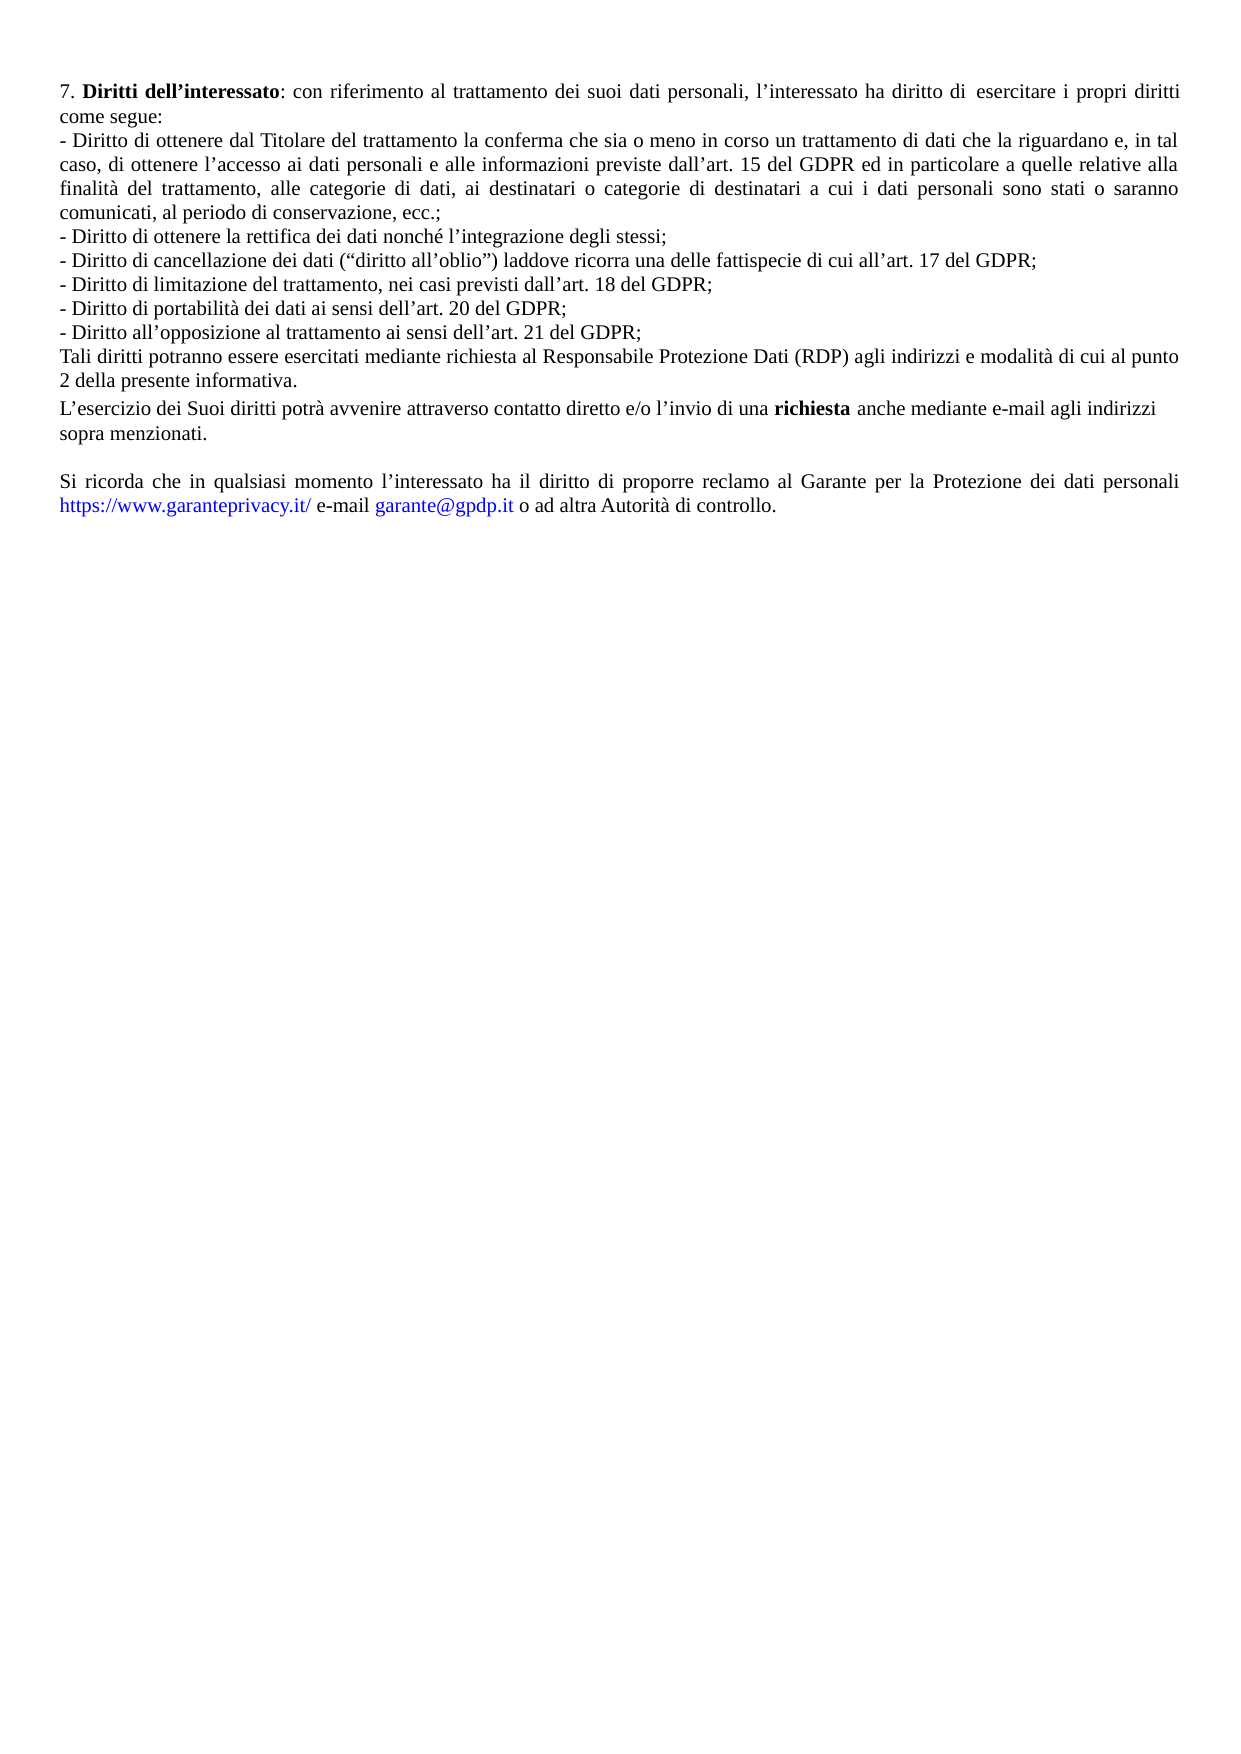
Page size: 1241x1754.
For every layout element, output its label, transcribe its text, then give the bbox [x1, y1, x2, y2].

text Si ricorda che in qualsiasi momento l’interessato ha il diritto di proporre reclamo al Garante per la Protezione dei dati personali https://www.garanteprivacy.it/ e-mail garante@gpdp.it o ad altra Autorità di controllo. [59, 469, 1181, 517]
text - Diritto di limitazione del trattamento, nei casi previsti dall’art. 18 del GDPR; [59, 272, 1181, 296]
text Tali diritti potranno essere esercitati mediante richiesta al Responsabile Protezione Dati (RDP) agli indirizzi e modalità di cui al punto 2 della presente informativa. [59, 344, 1181, 392]
text - Diritto di ottenere la rettifica dei dati nonché l’integrazione degli stessi; [59, 224, 1181, 248]
text L’esercizio dei Suoi diritti potrà avvenire attraverso contatto diretto e/o l’invio di una richiesta anche mediante e-mail agli indirizzi sopra menzionati. [59, 392, 1181, 445]
text - Diritto all’opposizione al trattamento ai sensi dell’art. 21 del GDPR; [59, 320, 1181, 344]
text - Diritto di portabilità dei dati ai sensi dell’art. 20 del GDPR; [59, 296, 1181, 320]
text - Diritto di ottenere dal Titolare del trattamento la conferma che sia o meno in corso un trattamento di dati che la riguardano e, in tal caso, di ottenere l’accesso ai dati personali e alle informazioni previste dall’art. 15 del GDPR ed in particolare a quelle relative alla finalità del trattamento, alle categorie di dati, ai destinatari o categorie di destinatari a cui i dati personali sono stati o saranno comunicati, al periodo di conservazione, ecc.; [59, 128, 1181, 224]
text 7. Diritti dell’interessato: con riferimento al trattamento dei suoi dati personali, l’interessato ha diritto di esercitare i propri diritti come segue: [59, 75, 1181, 128]
text - Diritto di cancellazione dei dati (“diritto all’oblio”) laddove ricorra una delle fattispecie di cui all’art. 17 del GDPR; [59, 248, 1181, 272]
